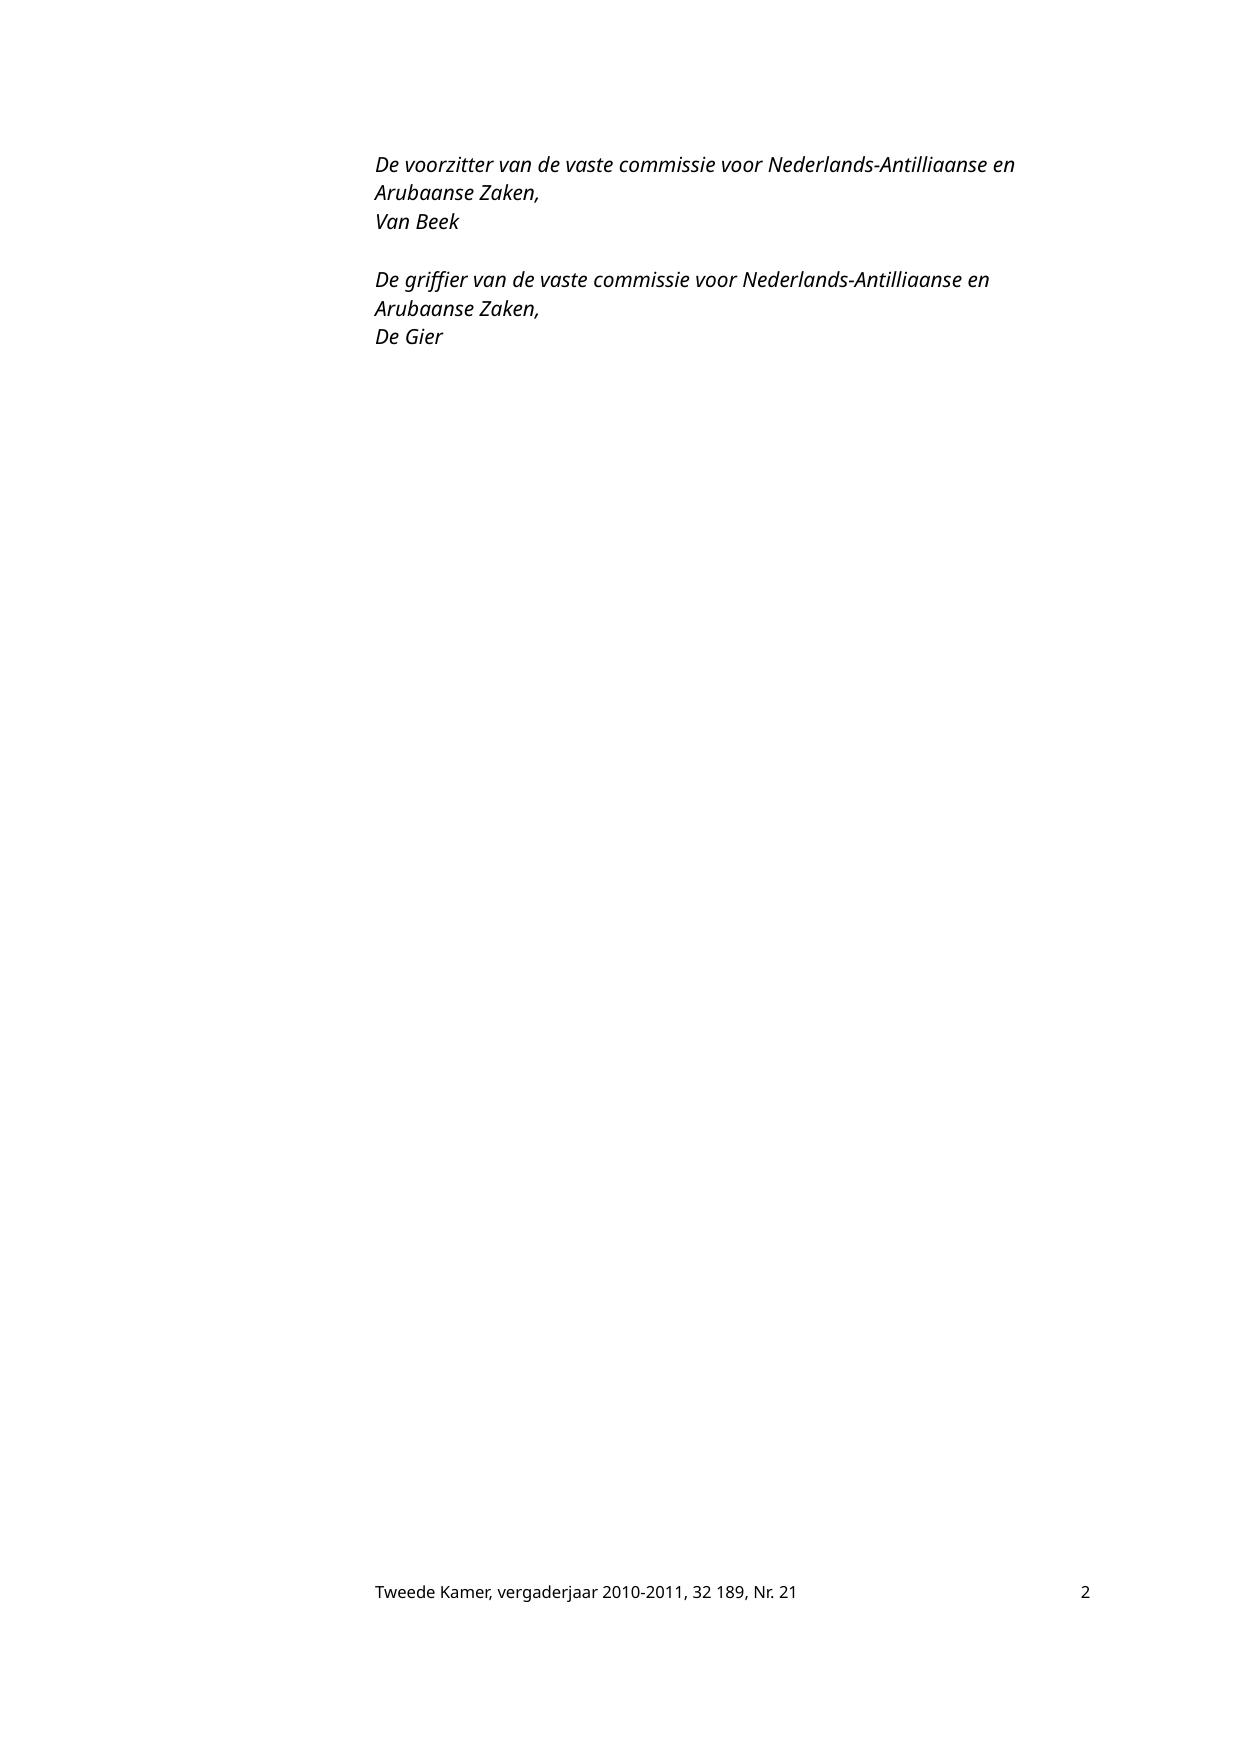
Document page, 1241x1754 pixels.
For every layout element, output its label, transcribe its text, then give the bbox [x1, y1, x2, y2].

text De griffier van de vaste commissie voor Nederlands-Antilliaanse en Arubaanse Zaken, [375, 265, 1090, 322]
text De voorzitter van de vaste commissie voor Nederlands-Antilliaanse en Arubaanse Zaken, [375, 150, 1090, 207]
text De Gier [375, 322, 1090, 351]
text Van Beek [375, 207, 1090, 235]
